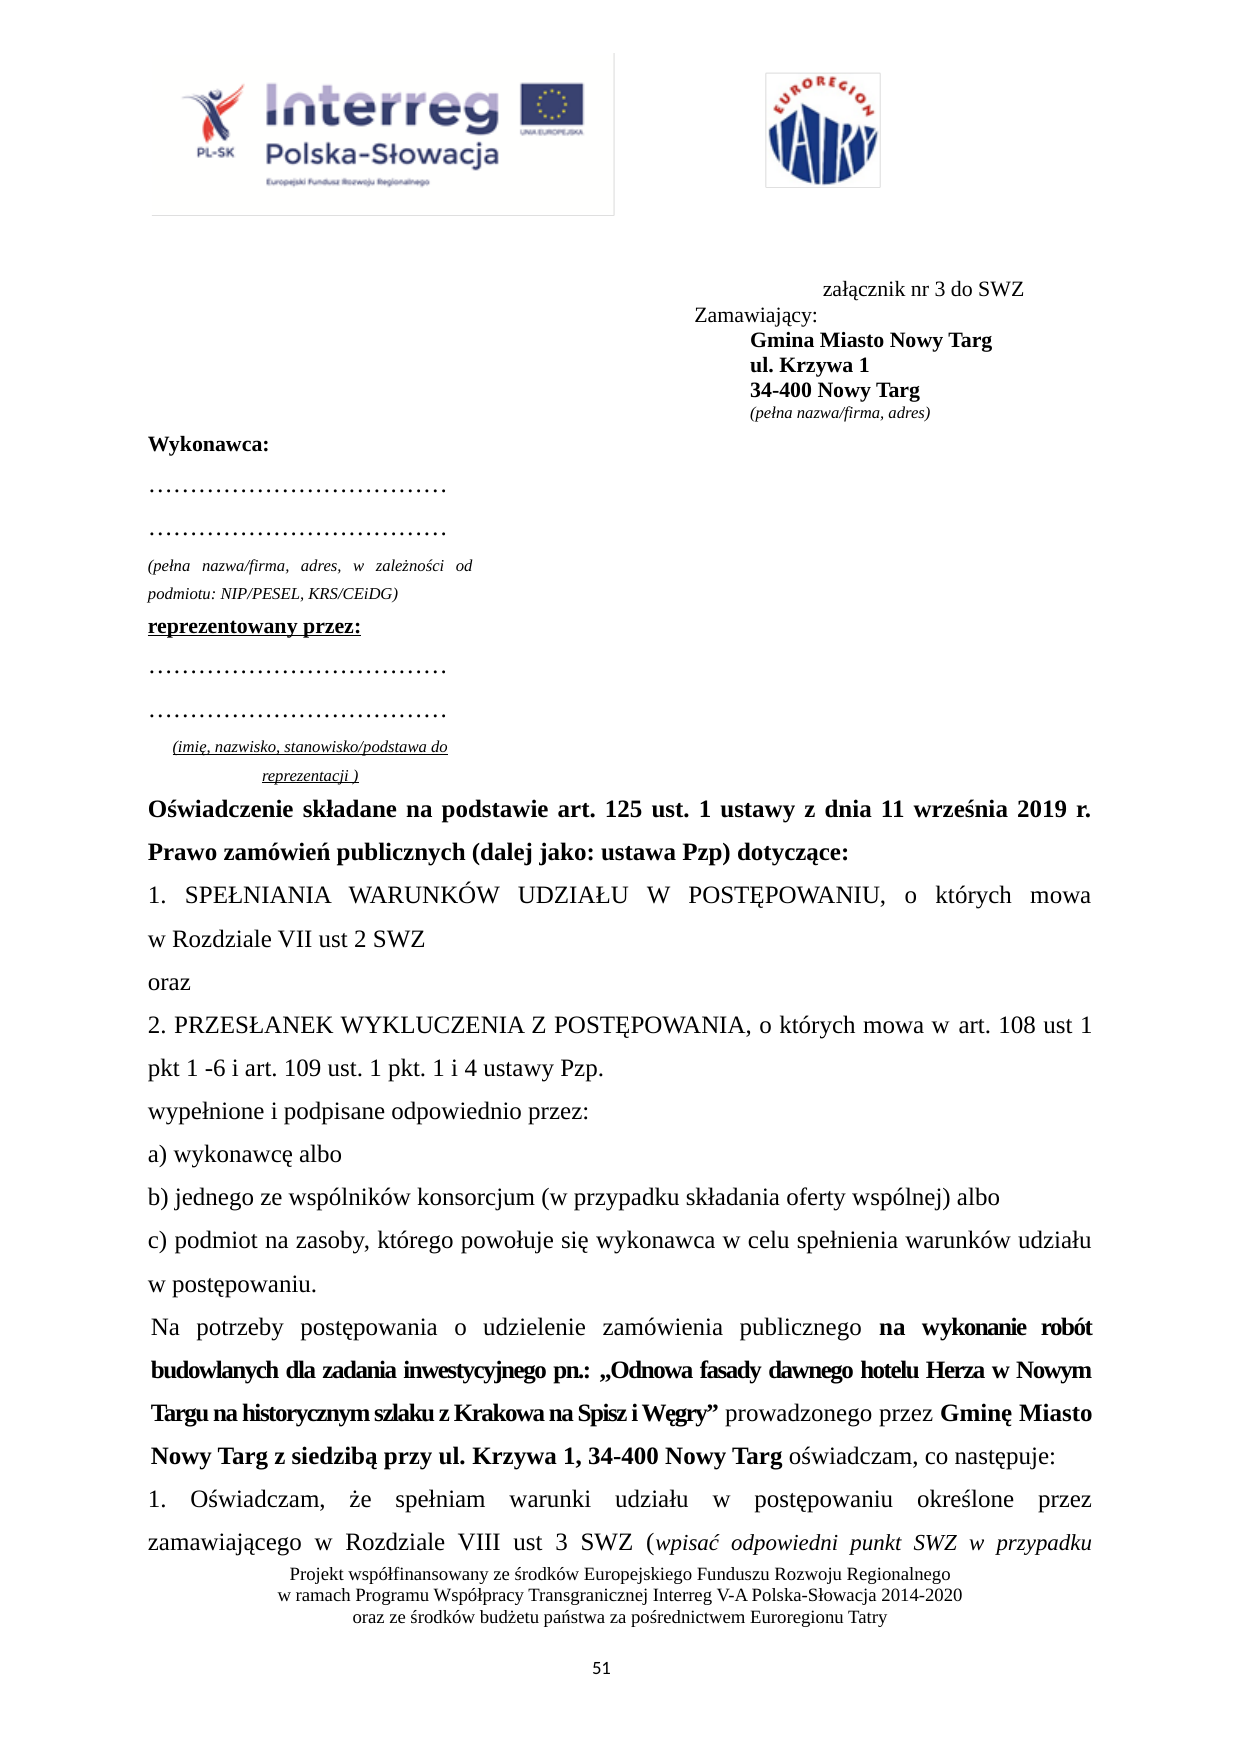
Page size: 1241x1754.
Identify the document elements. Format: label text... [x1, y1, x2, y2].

text (imię, nazwisko, stanowisko/podstawa do reprezentacji ) [148, 737, 472, 785]
text oraz [148, 967, 1093, 996]
text 1. SPEŁNIANIA WARUNKÓW UDZIAŁU W POSTĘPOWANIU, o których mowa w Rozdziale VII ust 2 SWZ [148, 881, 1093, 952]
text Gmina Miasto Nowy Targ [750, 327, 1093, 352]
text b) jednego ze wspólników konsorcjum (w przypadku składania oferty wspólnej) albo [148, 1182, 1093, 1211]
text Oświadczenie składane na podstawie art. 125 ust. 1 ustawy z dnia 11 września 2019 r. Prawo zamówień publicznych (dalej jako: ustawa Pzp) dotyczące: [148, 794, 1093, 866]
text Zamawiający: [694, 302, 1093, 327]
text 1. Oświadczam, że spełniam warunki udziału w postępowaniu określone przez zamawiającego w Rozdziale VIII ust 3 SWZ (wpisać odpowiedni punkt SWZ w przypadku [148, 1484, 1093, 1556]
text reprezentowany przez: [148, 613, 1093, 638]
text a) wykonawcę albo [148, 1139, 1093, 1168]
text wypełnione i podpisane odpowiednio przez: [148, 1096, 1093, 1125]
picture [151, 53, 882, 219]
text c) podmiot na zasoby, którego powołuje się wykonawca w celu spełnienia warunków udziału w postępowaniu. [148, 1226, 1093, 1297]
text załącznik nr 3 do SWZ [694, 276, 1093, 302]
text (pełna nazwa/firma, adres, w zależności od podmiotu: NIP/PESEL, KRS/CEiDG) [148, 555, 472, 603]
text ul. Krzywa 1 [750, 352, 1093, 377]
text (pełna nazwa/firma, adres) [750, 402, 1093, 422]
text 34-400 Nowy Targ [750, 377, 1093, 402]
text 2. PRZESŁANEK WYKLUCZENIA Z POSTĘPOWANIA, o których mowa w art. 108 ust 1 pkt 1 -6 i art. 109 ust. 1 pkt. 1 i 4 ustawy Pzp. [148, 1010, 1093, 1082]
text Na potrzeby postępowania o udzielenie zamówienia publicznego na wykonanie robót budowlanych dla zadania inwestycyjnego pn.: „Odnowa fasady dawnego hotelu Herza w Nowym Targu na historycznym szlaku z Krakowa na Spisz i Węgry” prowadzonego przez Gminę Miasto Nowy Targ z siedzibą przy ul. Krzywa 1, 34-400 Nowy Targ oświadczam, co następuje: [151, 1312, 1093, 1470]
text ……………………………………………………………… [148, 469, 472, 541]
text Wykonawca: [148, 431, 1093, 456]
text ……………………………………………………………… [148, 651, 472, 722]
